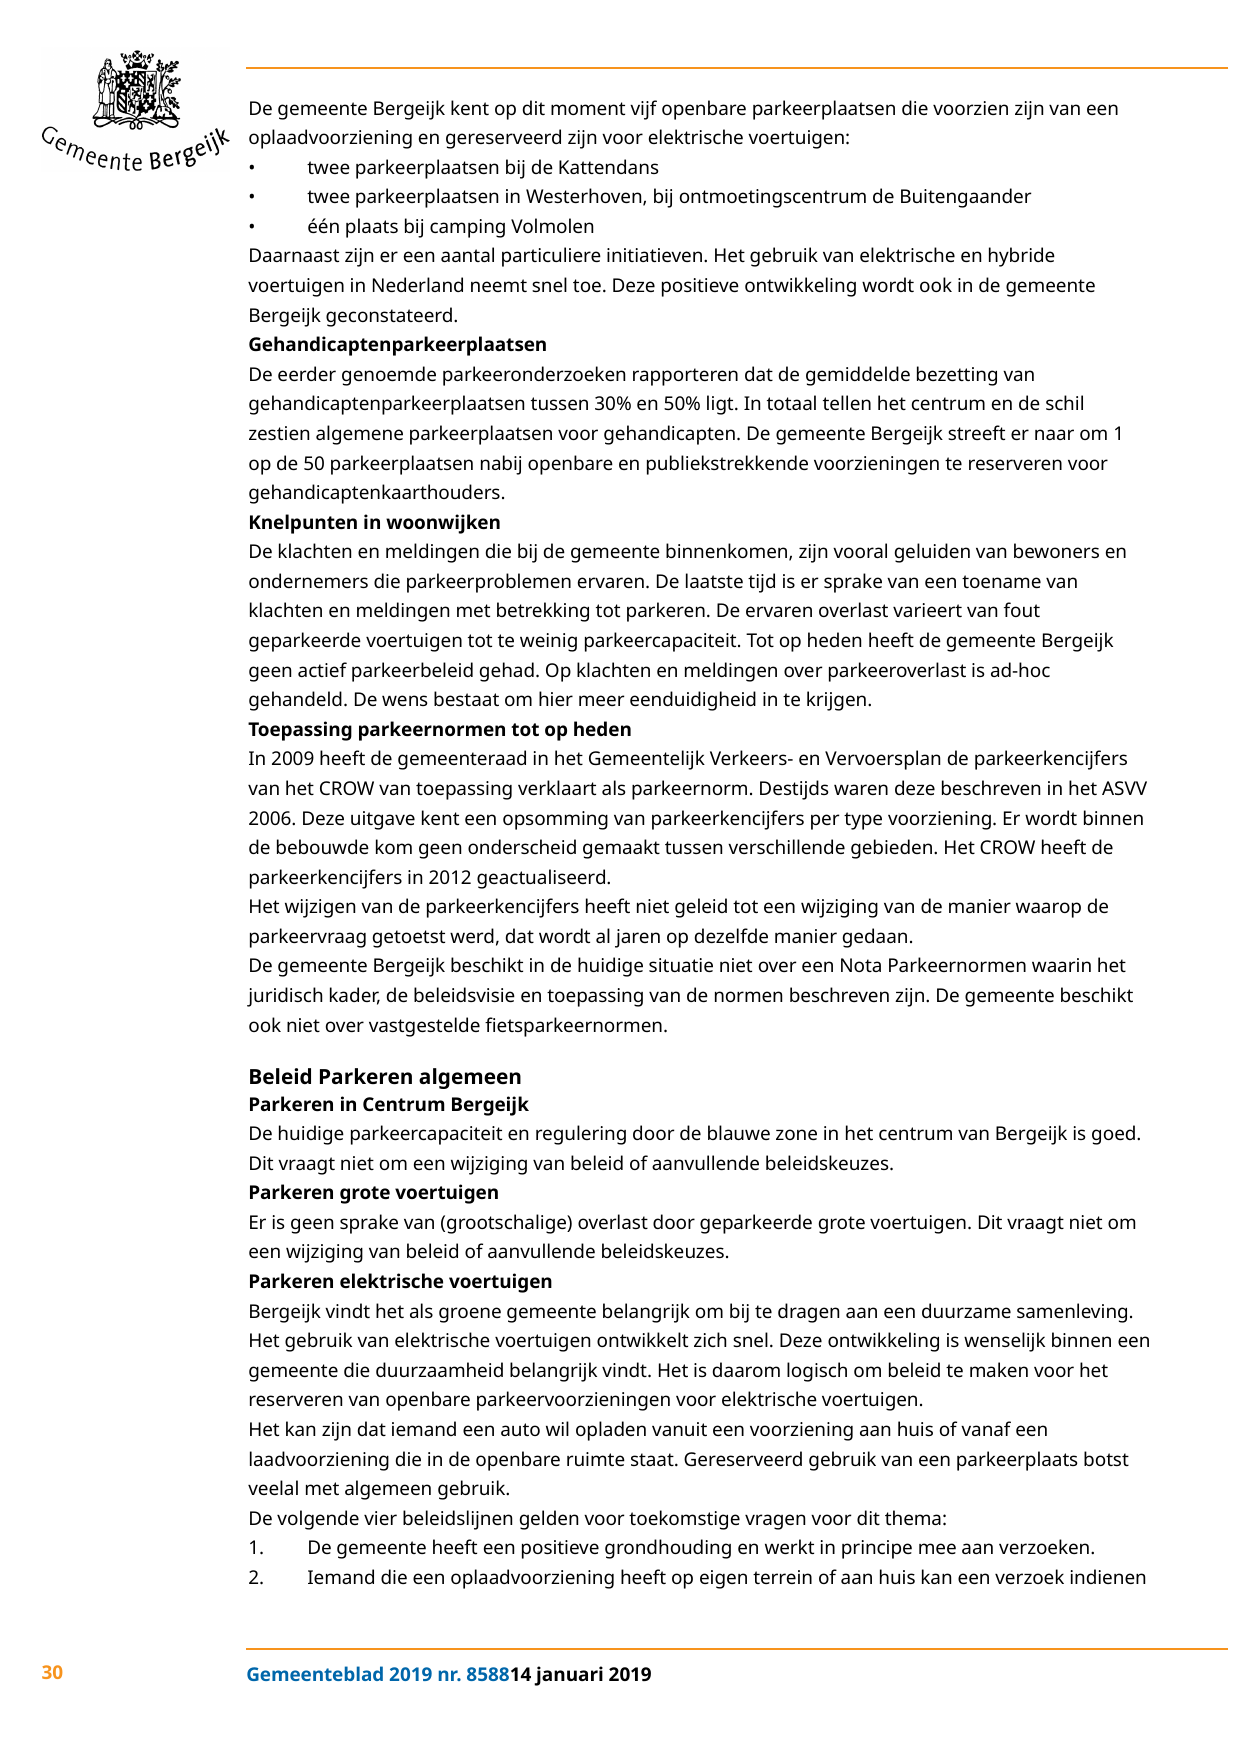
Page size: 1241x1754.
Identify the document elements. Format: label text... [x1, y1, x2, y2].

text Knelpunten in woonwijken [248, 509, 1152, 535]
text In 2009 heeft de gemeenteraad in het Gemeentelijk Verkeers- en Vervoersplan de parkeerkencijfers van het CROW van toepassing verklaart als parkeernorm. Destijds waren deze beschreven in het ASVV 2006. Deze uitgave kent een opsomming van parkeerkencijfers per type voorziening. Er wordt binnen de bebouwde kom geen onderscheid gemaakt tussen verschillende gebieden. Het CROW heeft de parkeerkencijfers in 2012 geactualiseerd. [248, 746, 1152, 890]
text Daarnaast zijn er een aantal particuliere initiatieven. Het gebruik van elektrische en hybride voertuigen in Nederland neemt snel toe. Deze positieve ontwikkeling wordt ook in de gemeente Bergeijk geconstateerd. [248, 243, 1152, 328]
text Gehandicaptenparkeerplaatsen [248, 331, 1152, 357]
text Beleid Parkeren algemeen [248, 1062, 1152, 1091]
text De klachten en meldingen die bij de gemeente binnenkomen, zijn vooral geluiden van bewoners en ondernemers die parkeerproblemen ervaren. De laatste tijd is er sprake van een toename van klachten en meldingen met betrekking tot parkeren. De ervaren overlast varieert van fout geparkeerde voertuigen tot te weinig parkeercapaciteit. Tot op heden heeft de gemeente Bergeijk geen actief parkeerbeleid gehad. Op klachten en meldingen over parkeeroverlast is ad-hoc gehandeld. De wens bestaat om hier meer eenduidigheid in te krijgen. [248, 538, 1152, 712]
list De gemeente heeft een positieve grondhouding en werkt in principe mee aan verzoeken. [248, 1534, 1152, 1560]
text Bergeijk vindt het als groene gemeente belangrijk om bij te dragen aan een duurzame samenleving. Het gebruik van elektrische voertuigen ontwikkelt zich snel. Deze ontwikkeling is wenselijk binnen een gemeente die duurzaamheid belangrijk vindt. Het is daarom logisch om beleid te maken voor het reserveren van openbare parkeervoorzieningen voor elektrische voertuigen. [248, 1298, 1152, 1412]
text Parkeren elektrische voertuigen [248, 1268, 1152, 1294]
text Het kan zijn dat iemand een auto wil opladen vanuit een voorziening aan huis of vanaf een laadvoorziening die in de openbare ruimte staat. Gereserveerd gebruik van een parkeerplaats botst veelal met algemeen gebruik. [248, 1416, 1152, 1501]
list twee parkeerplaatsen in Westerhoven, bij ontmoetingscentrum de Buitengaander [248, 183, 1152, 209]
text Parkeren in Centrum Bergeijk [248, 1091, 1152, 1116]
text Het wijzigen van de parkeerkencijfers heeft niet geleid tot een wijziging van de manier waarop de parkeervraag getoetst werd, dat wordt al jaren op dezelfde manier gedaan. [248, 893, 1152, 949]
text Parkeren grote voertuigen [248, 1179, 1152, 1205]
text De gemeente Bergeijk kent op dit moment vijf openbare parkeerplaatsen die voorzien zijn van een oplaadvoorziening en gereserveerd zijn voor elektrische voertuigen: [248, 95, 1152, 150]
text Er is geen sprake van (grootschalige) overlast door geparkeerde grote voertuigen. Dit vraagt niet om een wijziging van beleid of aanvullende beleidskeuzes. [248, 1209, 1152, 1264]
text De gemeente Bergeijk beschikt in de huidige situatie niet over een Nota Parkeernormen waarin het juridisch kader, de beleidsvisie en toepassing van de normen beschreven zijn. De gemeente beschikt ook niet over vastgestelde fietsparkeernormen. [248, 953, 1152, 1038]
list twee parkeerplaatsen bij de Kattendans [248, 154, 1152, 180]
text De volgende vier beleidslijnen gelden voor toekomstige vragen voor dit thema: [248, 1505, 1152, 1531]
text Toepassing parkeernormen tot op heden [248, 716, 1152, 742]
text De eerder genoemde parkeeronderzoeken rapporteren dat de gemiddelde bezetting van gehandicaptenparkeerplaatsen tussen 30% en 50% ligt. In totaal tellen het centrum en de schil zestien algemene parkeerplaatsen voor gehandicapten. De gemeente Bergeijk streeft er naar om 1 op de 50 parkeerplaatsen nabij openbare en publiekstrekkende voorzieningen te reserveren voor gehandicaptenkaarthouders. [248, 361, 1152, 505]
picture [41, 47, 231, 172]
list Iemand die een oplaadvoorziening heeft op eigen terrein of aan huis kan een verzoek indienen [248, 1564, 1152, 1590]
text De huidige parkeercapaciteit en regulering door de blauwe zone in het centrum van Bergeijk is goed. Dit vraagt niet om een wijziging van beleid of aanvullende beleidskeuzes. [248, 1120, 1152, 1176]
list één plaats bij camping Volmolen [248, 213, 1152, 239]
